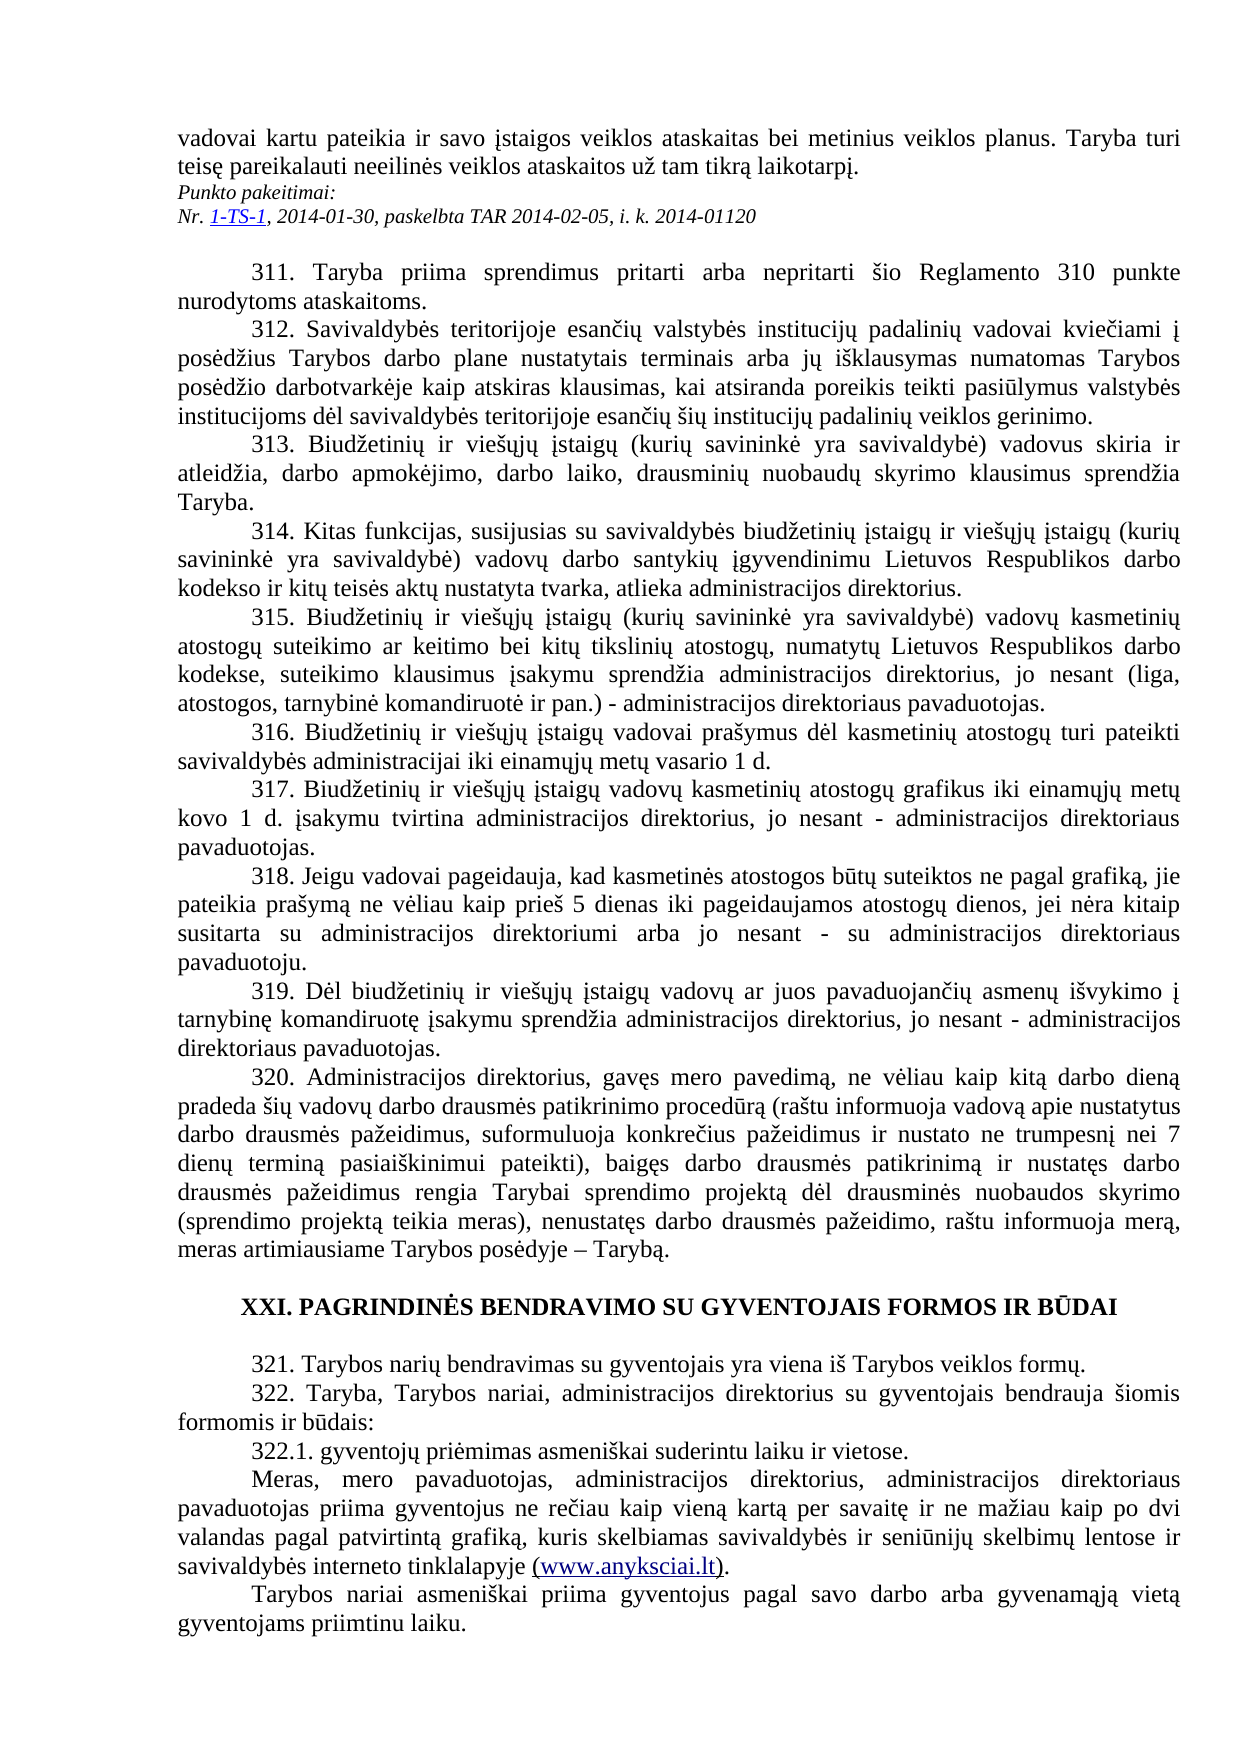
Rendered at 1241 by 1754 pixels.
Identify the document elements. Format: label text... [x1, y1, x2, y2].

text 318. Jeigu vadovai pageidauja, kad kasmetinės atostogos būtų suteiktos ne pagal grafiką, jie pateikia prašymą ne vėliau kaip prieš 5 dienas iki pageidaujamos atostogų dienos, jei nėra kitaip susitarta su administracijos direktoriumi arba jo nesant - su administracijos direktoriaus pavaduotoju. [177, 861, 1181, 976]
text 316. Biudžetinių ir viešųjų įstaigų vadovai prašymus dėl kasmetinių atostogų turi pateikti savivaldybės administracijai iki einamųjų metų vasario 1 d. [177, 717, 1181, 774]
text Meras, mero pavaduotojas, administracijos direktorius, administracijos direktoriaus pavaduotojas priima gyventojus ne rečiau kaip vieną kartą per savaitę ir ne mažiau kaip po dvi valandas pagal patvirtintą grafiką, kuris skelbiamas savivaldybės ir seniūnijų skelbimų lentose ir savivaldybės interneto tinklalapyje (www.anyksciai.lt). [177, 1464, 1181, 1579]
text 322.1. gyventojų priėmimas asmeniškai suderintu laiku ir vietose. [177, 1436, 1181, 1464]
text Nr. 1-TS-1, 2014-01-30, paskelbta TAR 2014-02-05, i. k. 2014-01120 [177, 204, 1181, 228]
text XXI. PAGRINDINĖS BENDRAVIMO SU GYVENTOJAIS FORMOS IR BŪDAI [177, 1292, 1181, 1321]
text 315. Biudžetinių ir viešųjų įstaigų (kurių savininkė yra savivaldybė) vadovų kasmetinių atostogų suteikimo ar keitimo bei kitų tikslinių atostogų, numatytų Lietuvos Respublikos darbo kodekse, suteikimo klausimus įsakymu sprendžia administracijos direktorius, jo nesant (liga, atostogos, tarnybinė komandiruotė ir pan.) - administracijos direktoriaus pavaduotojas. [177, 602, 1181, 717]
text 321. Tarybos narių bendravimas su gyventojais yra viena iš Tarybos veiklos formų. [177, 1349, 1181, 1378]
text 314. Kitas funkcijas, susijusias su savivaldybės biudžetinių įstaigų ir viešųjų įstaigų (kurių savininkė yra savivaldybė) vadovų darbo santykių įgyvendinimu Lietuvos Respublikos darbo kodekso ir kitų teisės aktų nustatyta tvarka, atlieka administracijos direktorius. [177, 516, 1181, 602]
text vadovai kartu pateikia ir savo įstaigos veiklos ataskaitas bei metinius veiklos planus. Taryba turi teisę pareikalauti neeilinės veiklos ataskaitos už tam tikrą laikotarpį. [177, 123, 1181, 180]
text Tarybos nariai asmeniškai priima gyventojus pagal savo darbo arba gyvenamąją vietą gyventojams priimtinu laiku. [177, 1579, 1181, 1637]
text 319. Dėl biudžetinių ir viešųjų įstaigų vadovų ar juos pavaduojančių asmenų išvykimo į tarnybinę komandiruotę įsakymu sprendžia administracijos direktorius, jo nesant - administracijos direktoriaus pavaduotojas. [177, 976, 1181, 1062]
text Punkto pakeitimai: [177, 180, 1181, 204]
text 320. Administracijos direktorius, gavęs mero pavedimą, ne vėliau kaip kitą darbo dieną pradeda šių vadovų darbo drausmės patikrinimo procedūrą (raštu informuoja vadovą apie nustatytus darbo drausmės pažeidimus, suformuluoja konkrečius pažeidimus ir nustato ne trumpesnį nei 7 dienų terminą pasiaiškinimui pateikti), baigęs darbo drausmės patikrinimą ir nustatęs darbo drausmės pažeidimus rengia Tarybai sprendimo projektą dėl drausminės nuobaudos skyrimo (sprendimo projektą teikia meras), nenustatęs darbo drausmės pažeidimo, raštu informuoja merą, meras artimiausiame Tarybos posėdyje – Tarybą. [177, 1062, 1181, 1263]
text 322. Taryba, Tarybos nariai, administracijos direktorius su gyventojais bendrauja šiomis formomis ir būdais: [177, 1378, 1181, 1436]
text 317. Biudžetinių ir viešųjų įstaigų vadovų kasmetinių atostogų grafikus iki einamųjų metų kovo 1 d. įsakymu tvirtina administracijos direktorius, jo nesant - administracijos direktoriaus pavaduotojas. [177, 774, 1181, 861]
text 311. Taryba priima sprendimus pritarti arba nepritarti šio Reglamento 310 punkte nurodytoms ataskaitoms. [177, 257, 1181, 314]
text 312. Savivaldybės teritorijoje esančių valstybės institucijų padalinių vadovai kviečiami į posėdžius Tarybos darbo plane nustatytais terminais arba jų išklausymas numatomas Tarybos posėdžio darbotvarkėje kaip atskiras klausimas, kai atsiranda poreikis teikti pasiūlymus valstybės institucijoms dėl savivaldybės teritorijoje esančių šių institucijų padalinių veiklos gerinimo. [177, 314, 1181, 429]
text 313. Biudžetinių ir viešųjų įstaigų (kurių savininkė yra savivaldybė) vadovus skiria ir atleidžia, darbo apmokėjimo, darbo laiko, drausminių nuobaudų skyrimo klausimus sprendžia Taryba. [177, 429, 1181, 516]
